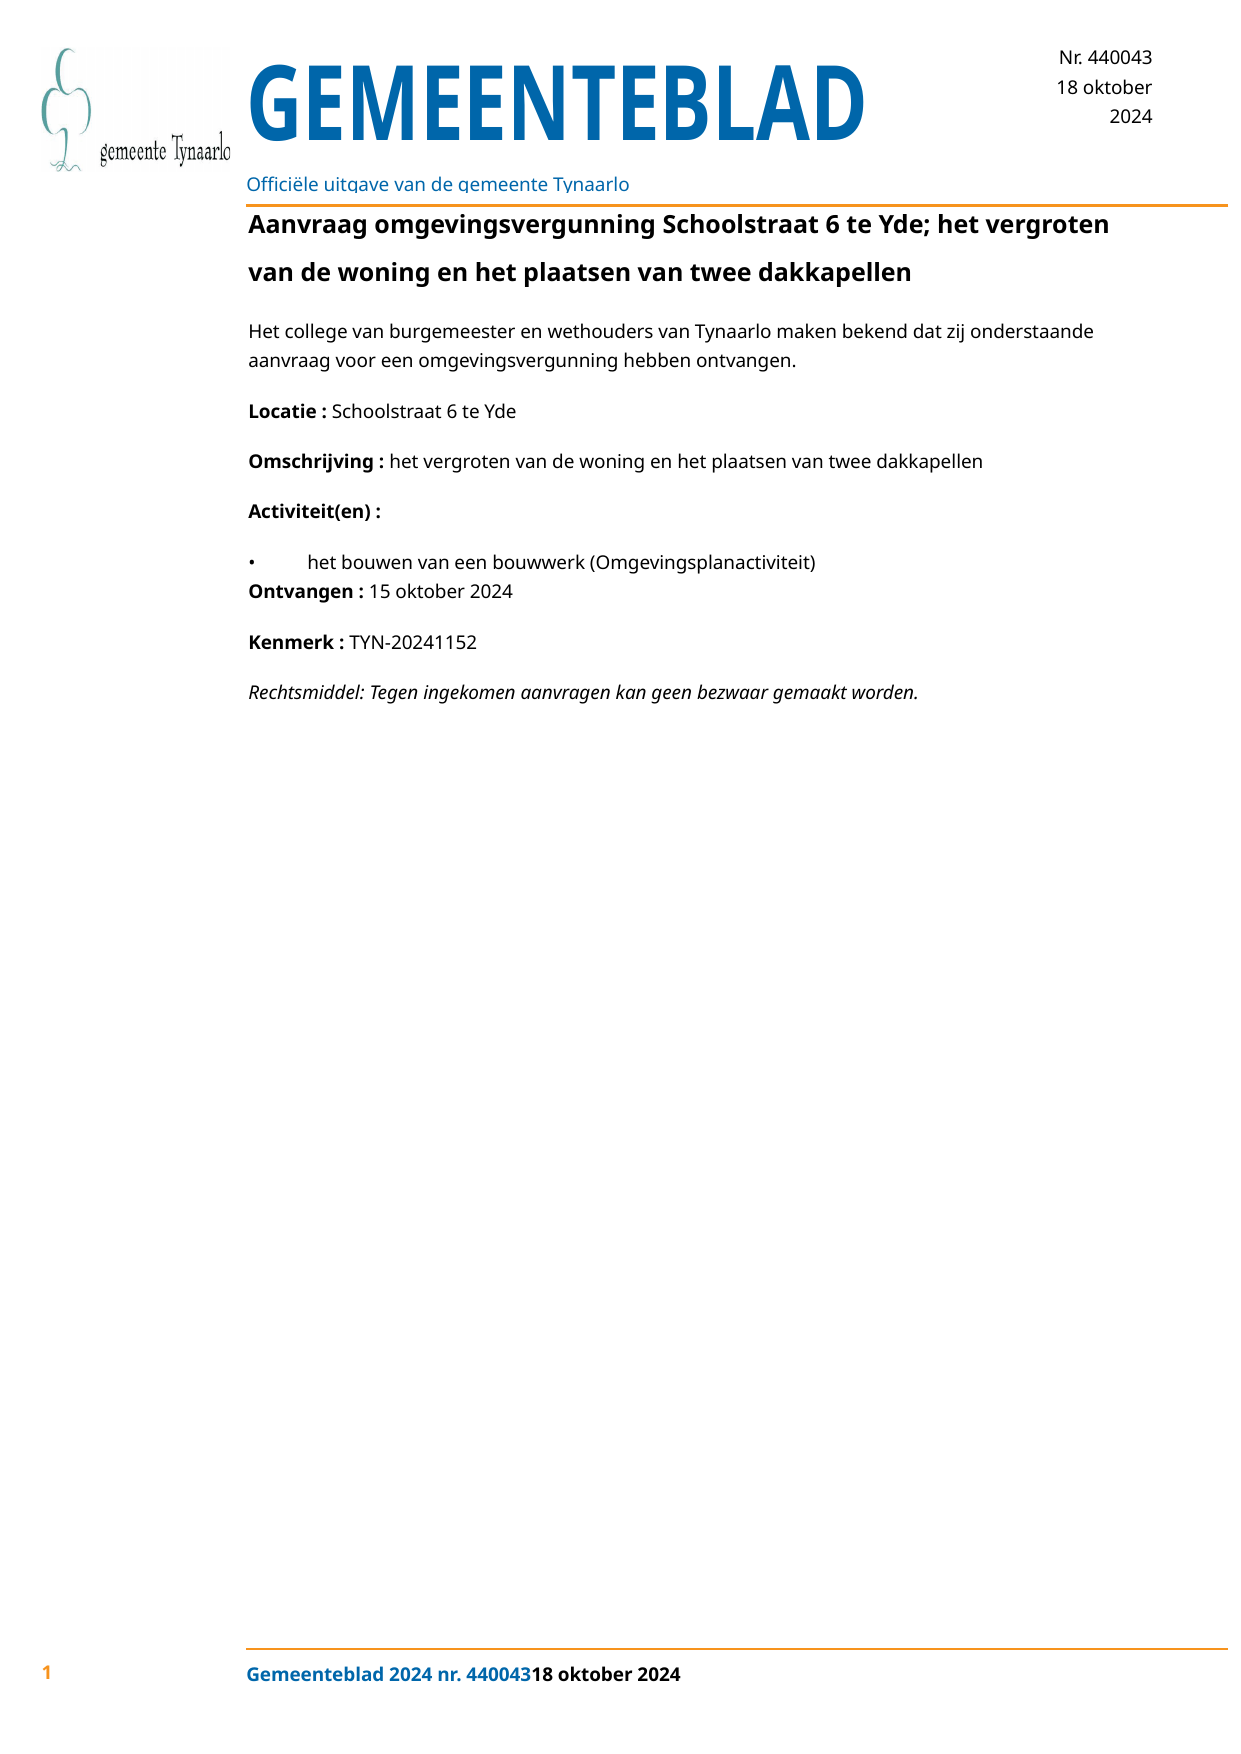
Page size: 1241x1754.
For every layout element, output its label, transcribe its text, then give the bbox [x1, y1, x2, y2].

text Aanvraag omgevingsvergunning Schoolstraat 6 te Yde; het vergroten van de woning en het plaatsen van twee dakkapellen [248, 207, 1152, 288]
list het bouwen van een bouwwerk (Omgevingsplanactiviteit) [248, 549, 1152, 575]
text Rechtsmiddel: Tegen ingekomen aanvragen kan geen bezwaar gemaakt worden. [248, 679, 1152, 705]
text Kenmerk : TYN-20241152 [248, 629, 1152, 655]
text Ontvangen : 15 oktober 2024 [248, 579, 1152, 604]
text Locatie : Schoolstraat 6 te Yde [248, 398, 1152, 424]
text Omschrijving : het vergroten van de woning en het plaatsen van twee dakkapellen [248, 448, 1152, 474]
text Het college van burgemeester en wethouders van Tynaarlo maken bekend dat zij onderstaande aanvraag voor een omgevingsvergunning hebben ontvangen. [248, 318, 1152, 373]
picture [41, 47, 231, 172]
text Activiteit(en) : [248, 499, 1152, 524]
